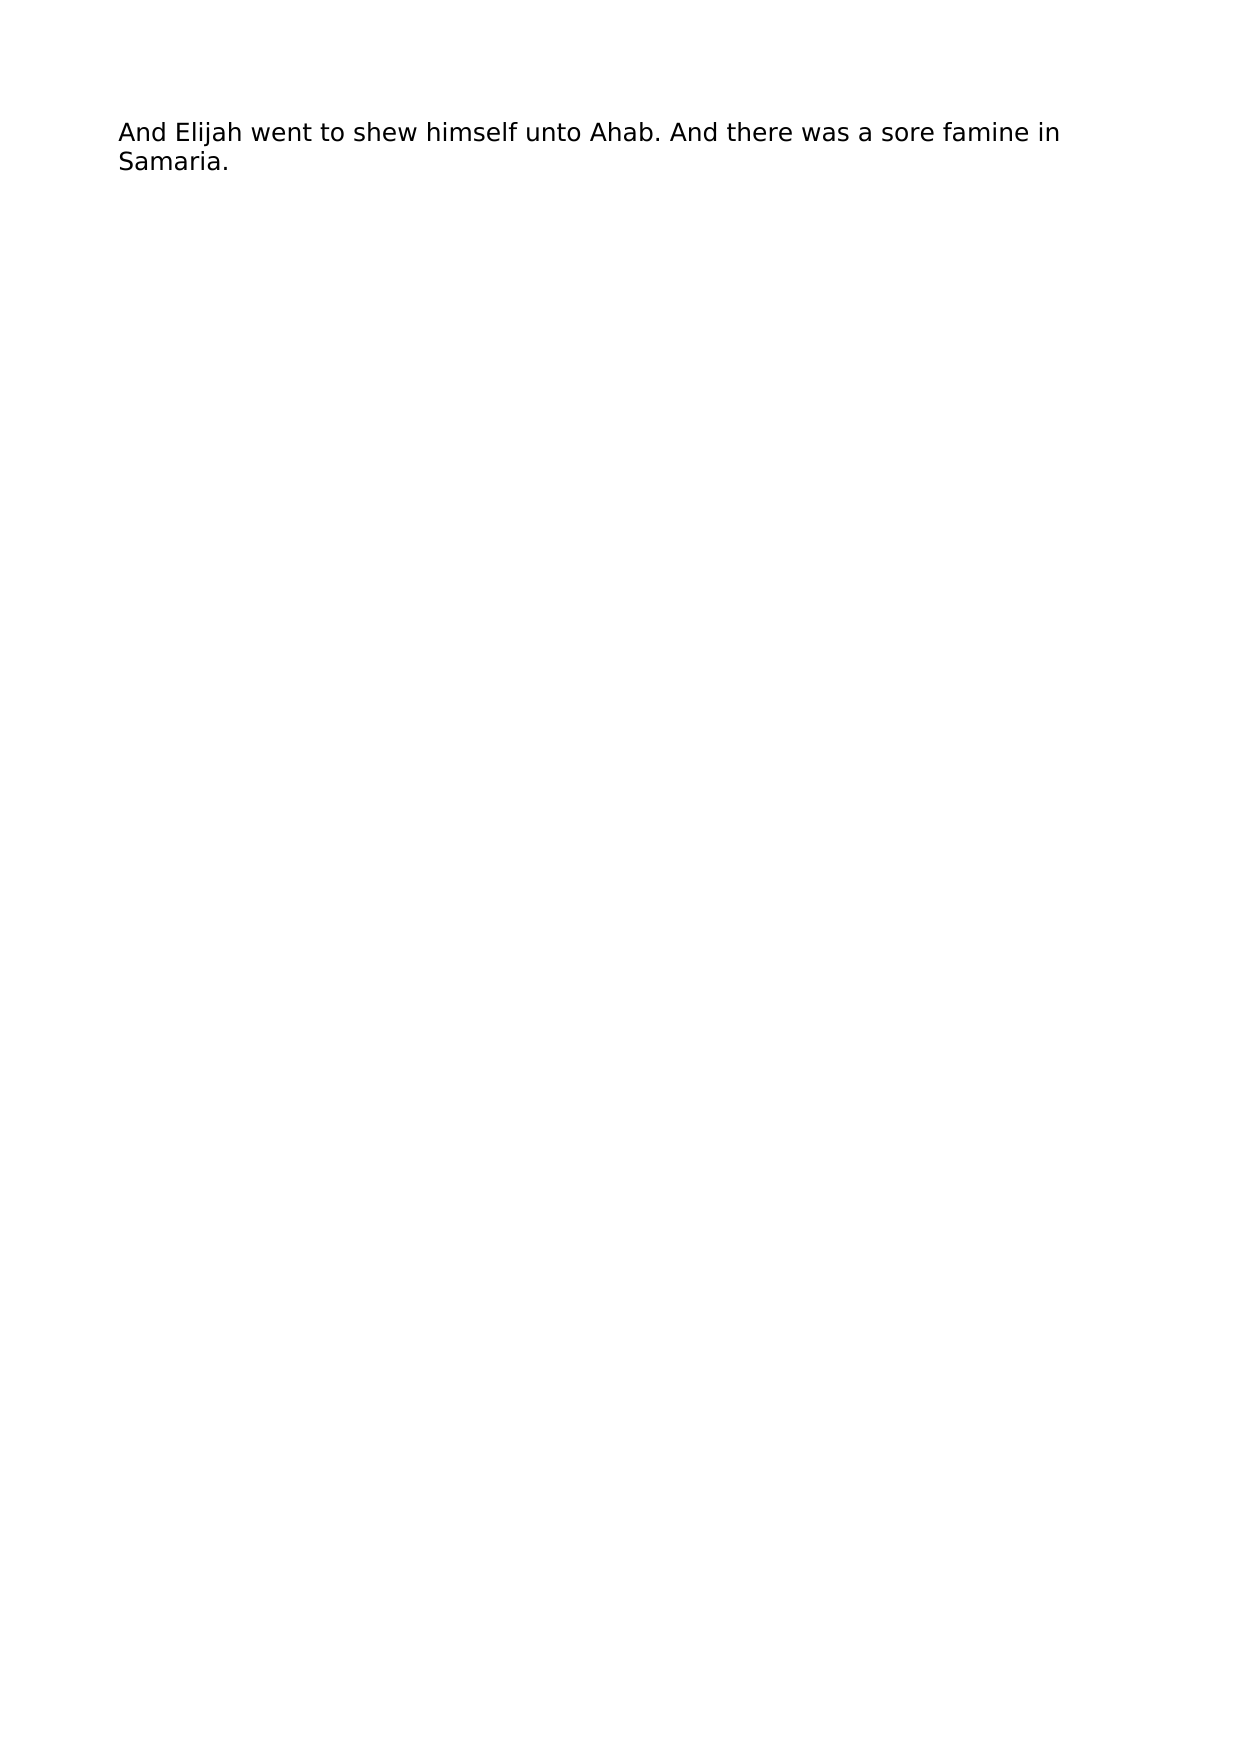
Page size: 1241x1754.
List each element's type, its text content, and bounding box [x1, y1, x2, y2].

text And Elijah went to shew himself unto Ahab. And there was a sore famine in Samaria. [118, 118, 1122, 176]
